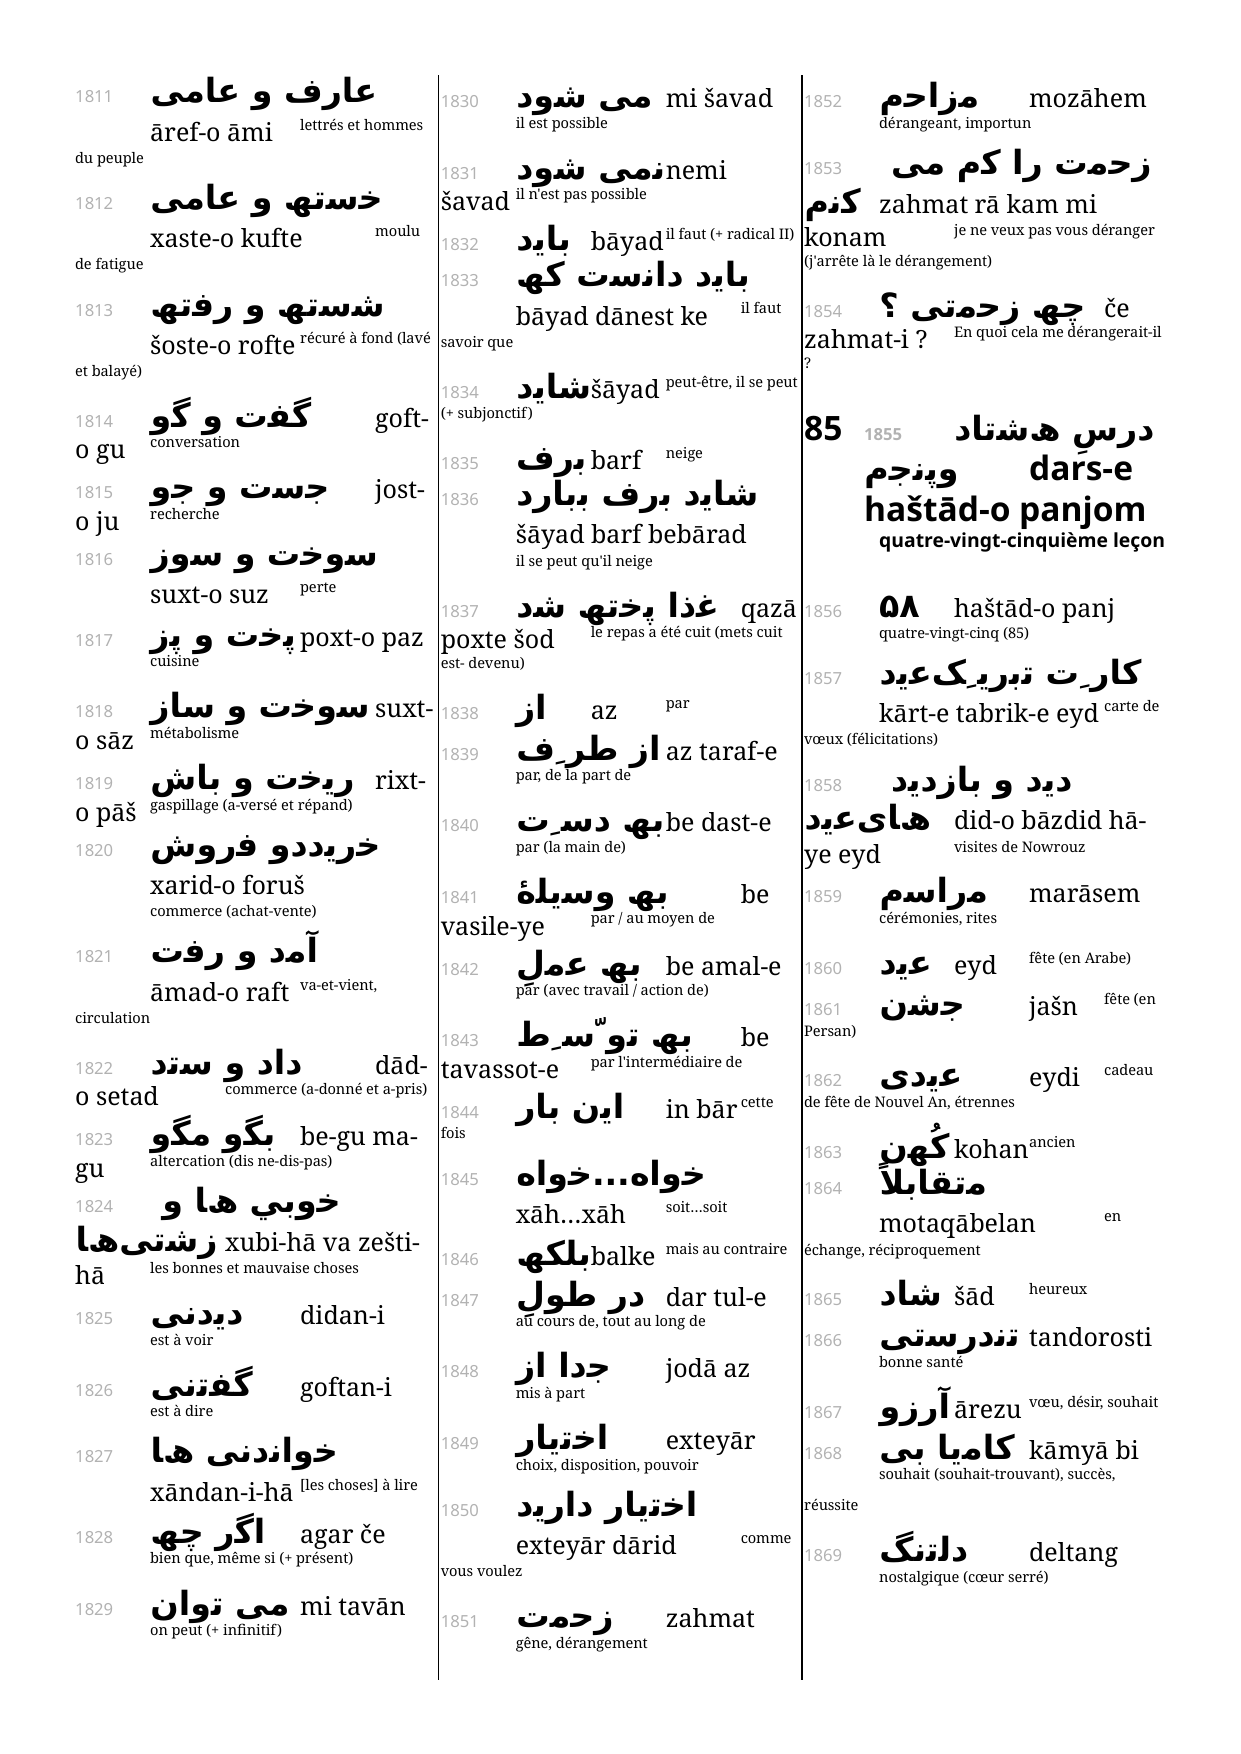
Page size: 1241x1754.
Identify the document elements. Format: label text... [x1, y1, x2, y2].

text 1849 اﺧﺗﯾﺎر exteyār choix, disposition, pouvoir [441, 1417, 799, 1488]
text 1812 ﺧﺳﺗﮫ و ﻋﺎﻣﯽ xaste-o kufte moulu de fatigue [75, 182, 436, 288]
text 1817 ﭘﺧت و ﭘز poxt-o paz cuisine [75, 614, 436, 685]
text 1830 ﻣﯽ ﺷود mi šavad il est possible [441, 75, 799, 147]
text 1848 ﺟدا از jodā az mis à part [441, 1345, 799, 1417]
text 1850 اﺧﺗﯾﺎر دارﯾد exteyār dārid comme vous voulez [441, 1488, 799, 1595]
text 1843 ﺑﮫ ﺗو ّﺳ ِط be tavassot-e par l'intermédiaire de [441, 1014, 799, 1085]
text 1821 آﻣد و رﻓت āmad-o raft va-et-vient, circulation [75, 935, 436, 1041]
text 1815 ﺟﺳت و ﺟو jost-o ju recherche [75, 466, 436, 538]
text 1835 ﺑرف barf neige [441, 437, 799, 478]
text 1819 رﯾﺧت و ﺑﺎش rixt-o pāš gaspillage (a-versé et répand) [75, 757, 436, 828]
text 1868 ﮐﺎﻣﯾﺎ ﺑﯽ kāmyā bi souhait (souhait-trouvant), succès, réussite [804, 1426, 1165, 1529]
text 1840 ﺑﮫ دﺳ ِت be dast-e par (la main de) [441, 799, 799, 871]
text 1834 ﺷﺎﯾد šāyad peut-être, il se peut (+ subjonctif) [441, 366, 799, 437]
text 1847 در طولِ dar tul-e au cours de, tout au long de [441, 1274, 799, 1345]
text 1816 ﺳوﺧت و ﺳوز suxt-o suz perte [75, 538, 436, 614]
text 1866 ﺗﻧدرﺳﺗﯽ tandorosti bonne santé [804, 1314, 1165, 1386]
text 1864 ﻣﺗﻘﺎﺑﻼً motaqābelan en échange, réciproquement [804, 1167, 1165, 1273]
text 1861 ﺟﺷن jašn fête (en Persan) [804, 983, 1165, 1054]
text 1853 زﺣﻣت را ﮐم ﻣﯽ ﮐﻧم zahmat rā kam mi konam je ne veux pas vous déranger (j'arrête là le dérangement) [804, 147, 1165, 284]
text 1854 ﭼﮫ زﺣﻣﺗﯽ ؟ če zahmat-i ? En quoi cela me dérangerait-il ? [804, 284, 1165, 387]
text 1818 ﺳوﺧت و ﺳﺎز suxt-o sāz métabolisme [75, 685, 436, 757]
text 1867 آرزو ārezu vœu, désir, souhait [804, 1386, 1165, 1426]
text 1846 ﺑﻠﮑﮫ balke mais au contraire [441, 1233, 799, 1274]
subtitle 85 1855 درسِ ھﺷﺗﺎد وﭘﻧﺟم dars-e haštād-o panjom quatre-vingt-cinquième leçon [804, 408, 1165, 572]
text 1841 ﺑﮫ وﺳﯾﻠهٔ be vasile-ye par / au moyen de [441, 871, 799, 942]
text 1863 ﮐُﮭن kohan ancien [804, 1126, 1165, 1167]
text 1859 ﻣراﺳم marāsem cérémonies, rites [804, 870, 1165, 942]
text 1862 ﻋﯾدی eydi cadeau de fête de Nouvel An, étrennes [804, 1054, 1165, 1126]
text 1811 ﻋﺎرف و ﻋﺎﻣﯽ āref-o āmi lettrés et hommes du peuple [75, 75, 436, 182]
text 1832 ﺑﺎﯾد bāyad il faut (+ radical II) [441, 218, 799, 259]
text 1825 دﯾدﻧﯽ didan-i est à voir [75, 1292, 436, 1363]
text 1820 ﺧرﯾددو ﻓروش xarid-o foruš commerce (achat-vente) [75, 828, 436, 935]
text 1831 ﻧﻣﯽ ﺷود nemi šavad il n'est pas possible [441, 147, 799, 218]
text 1851 زﺣﻣت zahmat gêne, dérangement [441, 1595, 799, 1666]
text 1827 ﺧواﻧدﻧﯽ ھﺎ xāndan-i-hā [les choses] à lire [75, 1435, 436, 1511]
text 1838 از az par [441, 687, 799, 728]
text 1826 ﮔﻔﺗﻧﯽ goftan-i est à dire [75, 1363, 436, 1435]
text 1860 ﻋﯾد eyd fête (en Arabe) [804, 942, 1165, 983]
text 1836 ﺷﺎﯾد ﺑرف ﺑﺑﺎرد šāyad barf bebārad il se peut qu'il neige [441, 478, 799, 584]
text 1828 اﮔر ﭼﮫ agar če bien que, même si (+ présent) [75, 1511, 436, 1582]
text 1839 از طر ِف az taraf-e par, de la part de [441, 728, 799, 799]
text 1856 ۵۸ haštād-o panj quatre-vingt-cinq (85) [804, 585, 1165, 657]
text 1852 ﻣزاﺣم mozāhem dérangeant, importun [804, 75, 1165, 147]
text 1858 دﯾد و ﺑﺎزدﯾد ھﺎیﻋﯾد did-o bāzdid hā-ye eyd visites de Nowrouz [804, 763, 1165, 870]
text 1865 ﺷﺎد šād heureux [804, 1273, 1165, 1314]
text 1823 ﺑﮕو ﻣﮕو be-gu ma-gu altercation (dis ne-dis-pas) [75, 1113, 436, 1184]
text 1845 ﺧواه...ﺧواه xāh…xāh soit…soit [441, 1157, 799, 1233]
text 1857 ﮐﺎر ِت ﺗﺑرﯾ ِﮏﻋﯾد kārt-e tabrik-e eyd carte de vœux (félicitations) [804, 657, 1165, 763]
text 1837 ﻏذا ﭘﺧﺗﮫ ﺷد qazā poxte šod le repas a été cuit (mets cuit est- devenu) [441, 584, 799, 687]
text 1869 دﻟﺗﻧﮓ deltang nostalgique (cœur serré) [804, 1529, 1165, 1600]
text 1842 ﺑﮫ ﻋﻣلِ be amal-e par (avec travail / action de) [441, 942, 799, 1014]
text 1813 ﺷﺳﺗﮫ و رﻓﺗﮫ šoste-o rofte récuré à fond (lavé et balayé) [75, 288, 436, 395]
text 1822 داد و ﺳﺗد dād-o setad commerce (a-donné et a-pris) [75, 1041, 436, 1113]
text 1824 ﺧوﺑﻲ ھﺎ و زﺷﺗﯽھﺎ xubi-hā va zešti-hā les bonnes et mauvaise choses [75, 1184, 436, 1292]
text 1814 ﮔﻔت و ﮔو goft-o gu conversation [75, 395, 436, 466]
text 1833 ﺑﺎﯾد داﻧﺳت ﮐﮫ bāyad dānest ke il faut savoir que [441, 259, 799, 366]
text 1844 اﯾن ﺑﺎر in bār cette fois [441, 1085, 799, 1157]
text 1829 ﻣﯽ ﺗوان mi tavān on peut (+ infinitif) [75, 1582, 436, 1654]
